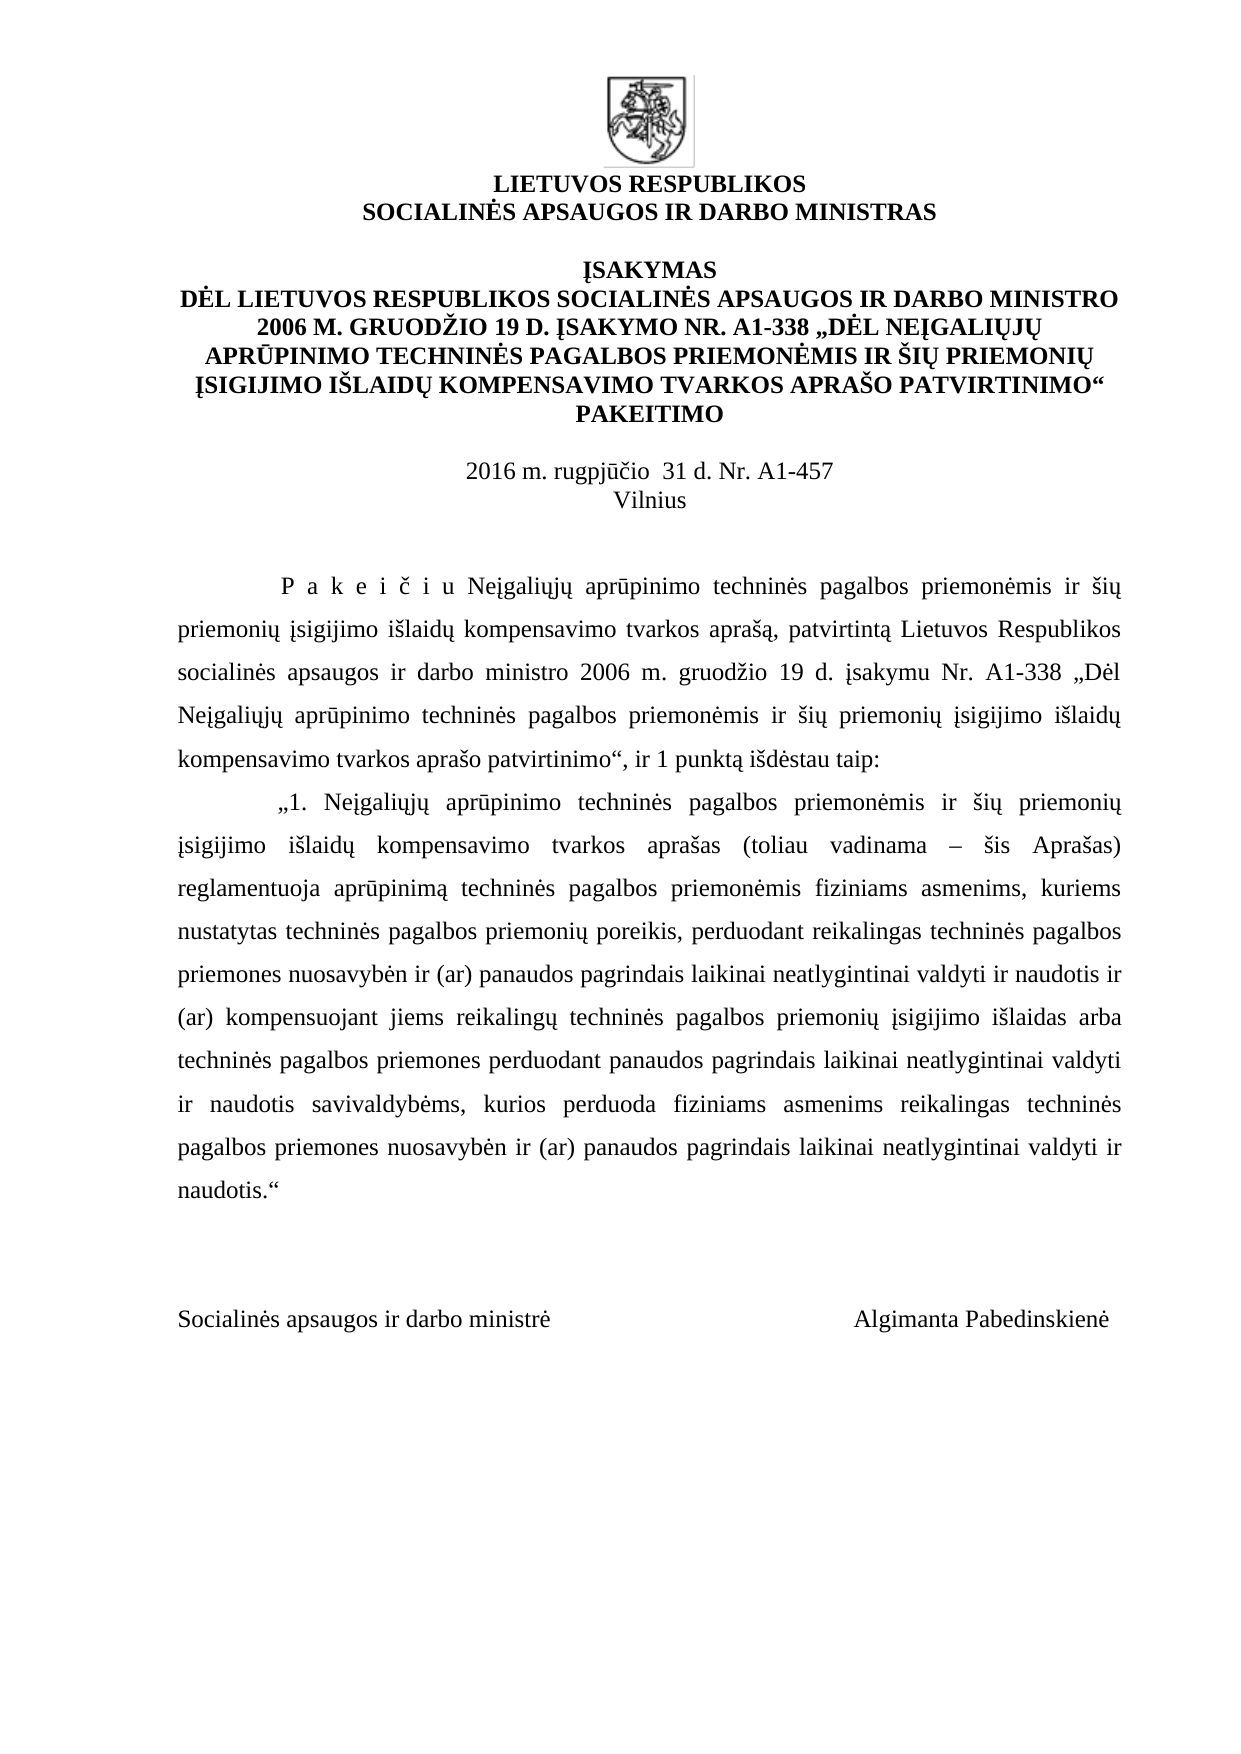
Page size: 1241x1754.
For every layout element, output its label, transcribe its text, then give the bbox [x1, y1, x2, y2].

text Socialinės apsaugos ir darbo ministrė Algimanta Pabedinskienė [177, 1304, 1122, 1333]
text „1. Neįgaliųjų aprūpinimo techninės pagalbos priemonėmis ir šių priemonių įsigijimo išlaidų kompensavimo tvarkos aprašas (toliau vadinama – šis Aprašas) reglamentuoja aprūpinimą techninės pagalbos priemonėmis fiziniams asmenims, kuriems nustatytas techninės pagalbos priemonių poreikis, perduodant reikalingas techninės pagalbos priemones nuosavybėn ir (ar) panaudos pagrindais laikinai neatlygintinai valdyti ir naudotis ir (ar) kompensuojant jiems reikalingų techninės pagalbos priemonių įsigijimo išlaidas arba techninės pagalbos priemones perduodant panaudos pagrindais laikinai neatlygintinai valdyti ir naudotis savivaldybėms, kurios perduoda fiziniams asmenims reikalingas techninės pagalbos priemones nuosavybėn ir (ar) panaudos pagrindais laikinai neatlygintinai valdyti ir naudotis.“ [177, 787, 1122, 1204]
text SOCIALINĖS APSAUGOS IR DARBO MINISTRAS [177, 197, 1122, 226]
text ĮSAKYMAS [177, 255, 1122, 284]
text Vilnius [177, 485, 1122, 514]
text DĖL LIETUVOS RESPUBLIKOS SOCIALINĖS APSAUGOS IR DARBO MINISTRO [177, 284, 1122, 312]
text 2006 M. GRUODŽIO 19 D. ĮSAKYMO NR. A1-338 „DĖL NEĮGALIŲJŲ APRŪPINIMO TECHNINĖS PAGALBOS PRIEMONĖMIS IR ŠIŲ PRIEMONIŲ ĮSIGIJIMO IŠLAIDŲ KOMPENSAVIMO TVARKOS APRAŠO PATVIRTINIMO“ PAKEITIMO [177, 312, 1122, 427]
text 2016 m. rugpjūčio 31 d. Nr. A1-457 [177, 456, 1122, 485]
text P a k e i č i u Neįgaliųjų aprūpinimo techninės pagalbos priemonėmis ir šių priemonių įsigijimo išlaidų kompensavimo tvarkos aprašą, patvirtintą Lietuvos Respublikos socialinės apsaugos ir darbo ministro 2006 m. gruodžio 19 d. įsakymu Nr. A1-338 „Dėl Neįgaliųjų aprūpinimo techninės pagalbos priemonėmis ir šių priemonių įsigijimo išlaidų kompensavimo tvarkos aprašo patvirtinimo“, ir 1 punktą išdėstau taip: [177, 571, 1122, 772]
text LIETUVOS RESPUBLIKOS [177, 169, 1122, 197]
